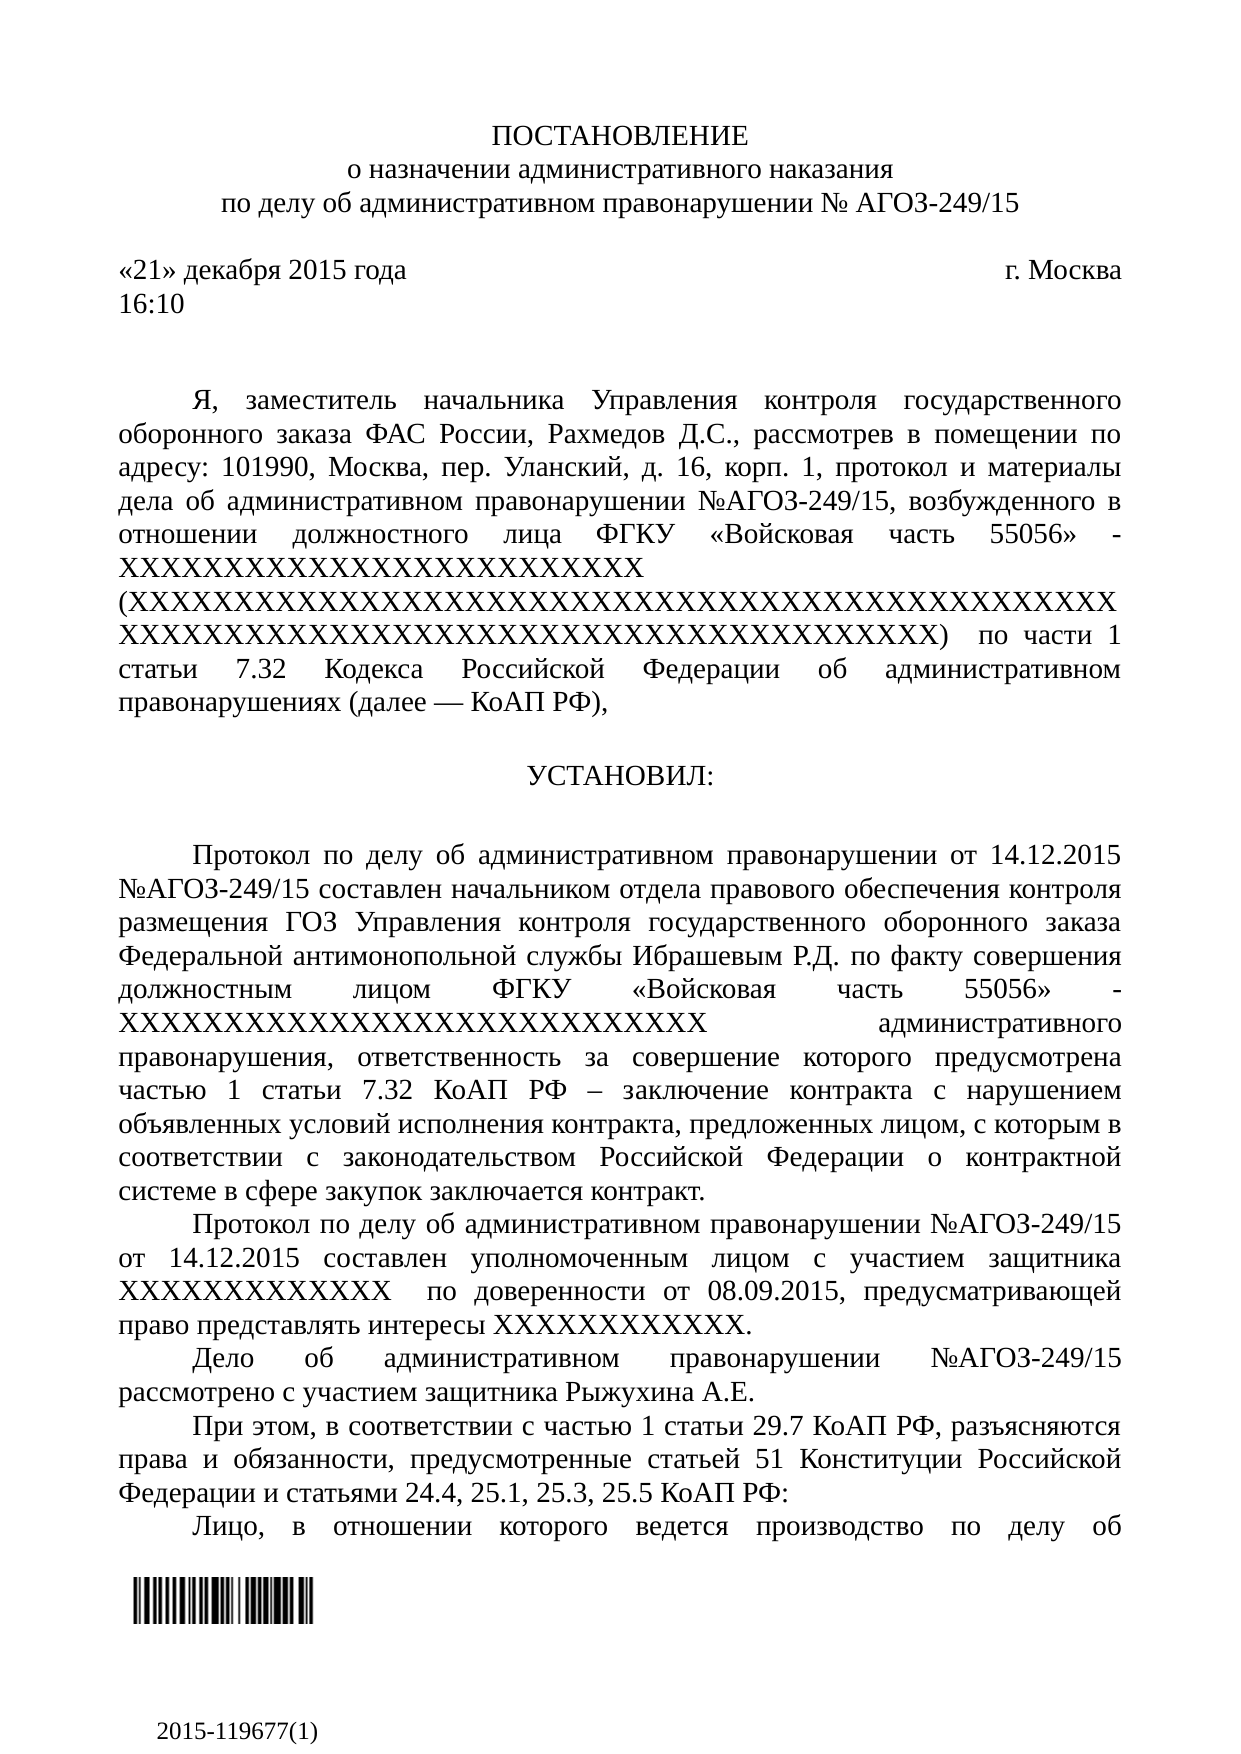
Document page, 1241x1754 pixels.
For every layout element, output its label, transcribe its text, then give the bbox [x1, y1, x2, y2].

picture [118, 1577, 331, 1624]
text о назначении административного наказания [118, 152, 1122, 185]
text При этом, в соответствии с частью 1 статьи 29.7 КоАП РФ, разъясняются права и обязанности, предусмотренные статьей 51 Конституции Российской Федерации и статьями 24.4, 25.1, 25.3, 25.5 КоАП РФ: [118, 1408, 1122, 1508]
text Протокол по делу об административном правонарушении №АГОЗ-249/15 от 14.12.2015 составлен уполномоченным лицом с участием защитника XXXXXXXXXXXXX по доверенности от 08.09.2015, предусматривающей право представлять интересы XXXXXXXXXXXX. [118, 1206, 1122, 1341]
text по делу об административном правонарушении № АГОЗ-249/15 [118, 185, 1122, 219]
text ПОСТАНОВЛЕНИЕ [118, 118, 1122, 152]
text Я, заместитель начальника Управления контроля государственного оборонного заказа ФАС России, Рахмедов Д.С., рассмотрев в помещении по адресу: 101990, Москва, пер. Уланский, д. 16, корп. 1, протокол и материалы дела об административном правонарушении №АГОЗ-249/15, возбужденного в отношении должностного лица ФГКУ «Войсковая часть 55056» - XXXXXXXXXXXXXXXXXXXXXXXXX (XXXXXXXXXXXXXXXXXXXXXXXXXXXXXXXXXXXXXXXXXXXXXXXXXXXXXXXXXXXXXXXXXXXXXXXXXXXXXXXXXXXXXX) по части 1 статьи 7.32 Кодекса Российской Федерации об административном правонарушениях (далее — КоАП РФ), [118, 382, 1122, 718]
text Протокол по делу об административном правонарушении от 14.12.2015 №АГОЗ-249/15 составлен начальником отдела правового обеспечения контроля размещения ГОЗ Управления контроля государственного оборонного заказа Федеральной антимонопольной службы Ибрашевым Р.Д. по факту совершения должностным лицом ФГКУ «Войсковая часть 55056» - XXXXXXXXXXXXXXXXXXXXXXXXXXXX административного правонарушения, ответственность за совершение которого предусмотрена частью 1 статьи 7.32 КоАП РФ – заключение контракта с нарушением объявленных условий исполнения контракта, предложенных лицом, с которым в соответствии с законодательством Российской Федерации о контрактной системе в сфере закупок заключается контракт. [118, 837, 1122, 1206]
text «21» декабря 2015 года г. Москва 16:10 [118, 252, 1122, 319]
text Лицо, в отношении которого ведется производство по делу об [118, 1508, 1122, 1542]
text УСТАНОВИЛ: [118, 758, 1122, 792]
text Дело об административном правонарушении №АГОЗ-249/15 рассмотрено с участием защитника Рыжухина А.Е. [118, 1341, 1122, 1408]
